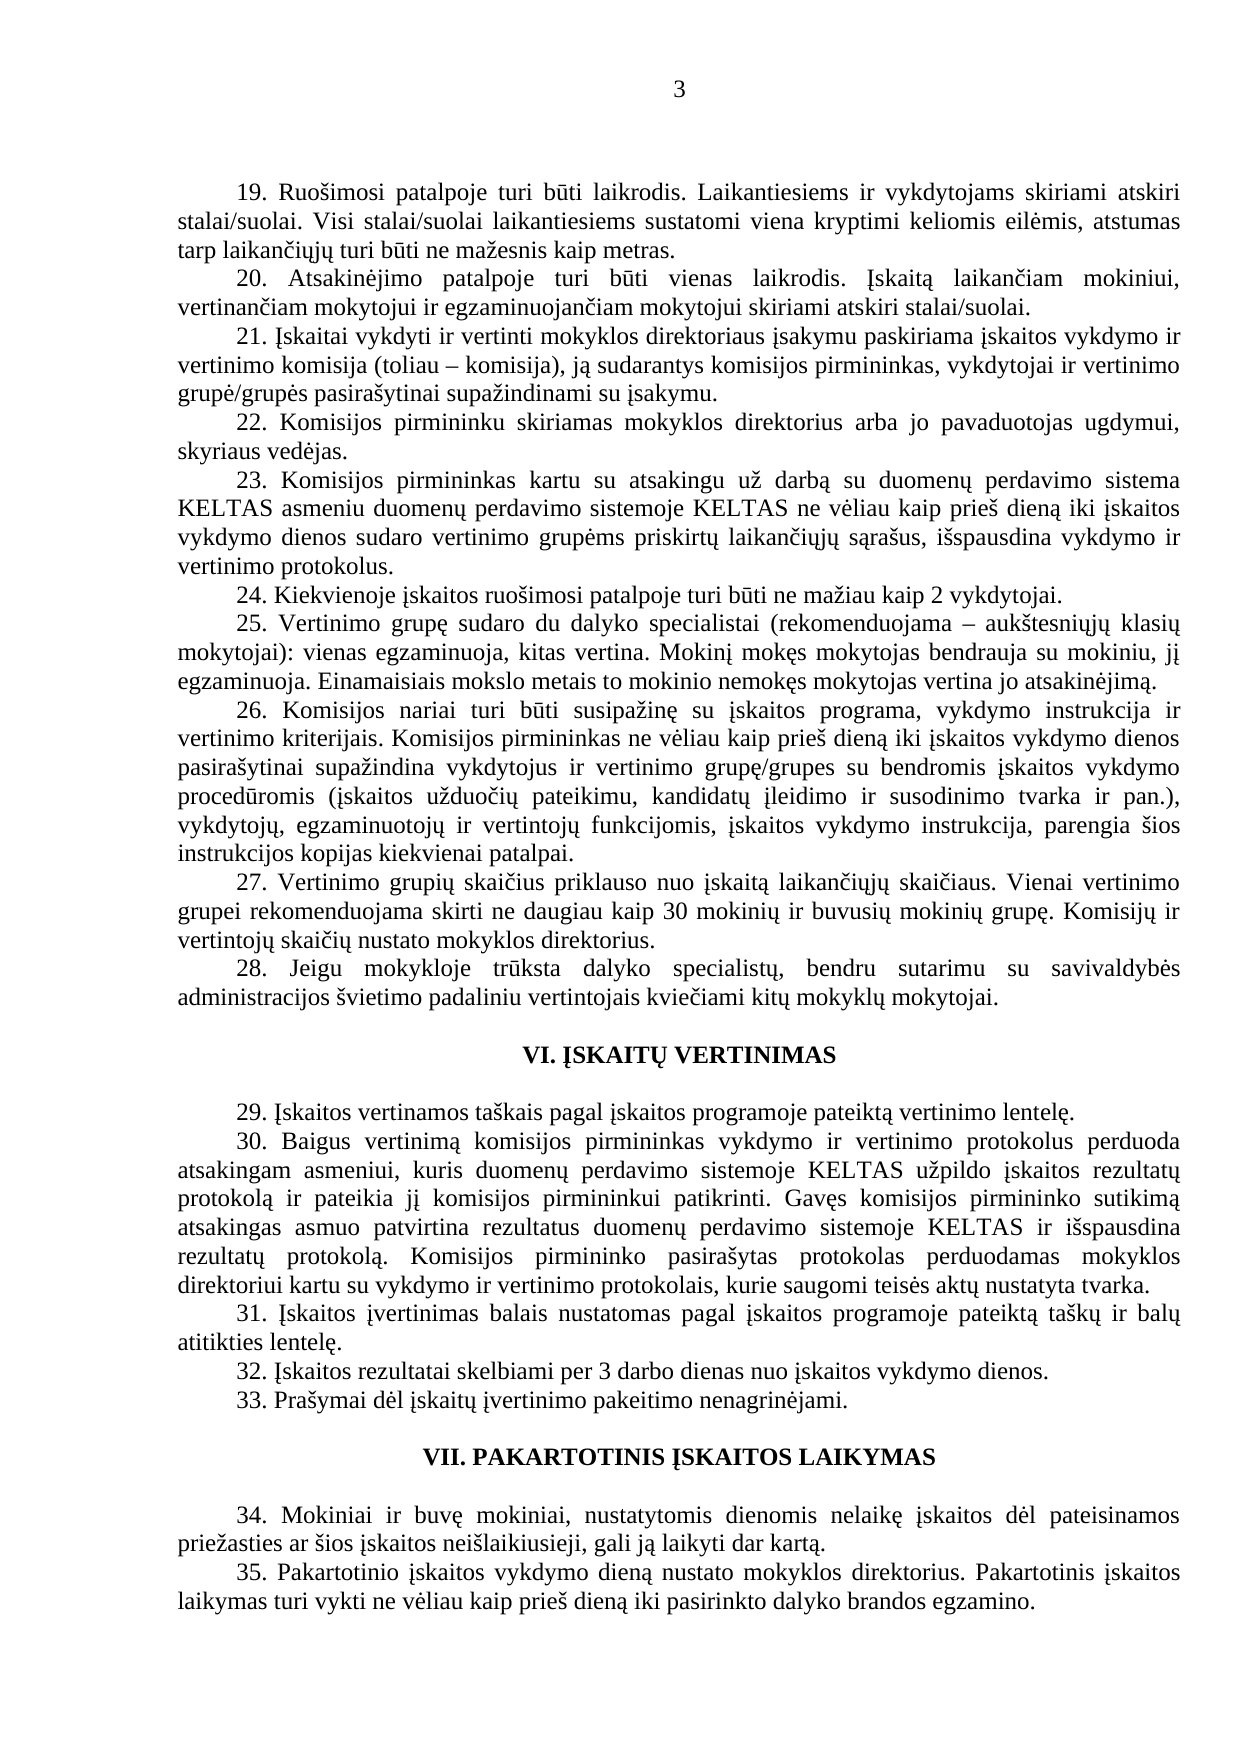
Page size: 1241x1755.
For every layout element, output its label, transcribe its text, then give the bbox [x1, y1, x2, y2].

text 34. Mokiniai ir buvę mokiniai, nustatytomis dienomis nelaikę įskaitos dėl pateisinamos priežasties ar šios įskaitos neišlaikiusieji, gali ją laikyti dar kartą. [177, 1500, 1181, 1557]
text 35. Pakartotinio įskaitos vykdymo dieną nustato mokyklos direktorius. Pakartotinis įskaitos laikymas turi vykti ne vėliau kaip prieš dieną iki pasirinkto dalyko brandos egzamino. [177, 1557, 1181, 1615]
text 25. Vertinimo grupę sudaro du dalyko specialistai (rekomenduojama – aukštesniųjų klasių mokytojai): vienas egzaminuoja, kitas vertina. Mokinį mokęs mokytojas bendrauja su mokiniu, jį egzaminuoja. Einamaisiais mokslo metais to mokinio nemokęs mokytojas vertina jo atsakinėjimą. [177, 608, 1181, 695]
text 26. Komisijos nariai turi būti susipažinę su įskaitos programa, vykdymo instrukcija ir vertinimo kriterijais. Komisijos pirmininkas ne vėliau kaip prieš dieną iki įskaitos vykdymo dienos pasirašytinai supažindina vykdytojus ir vertinimo grupę/grupes su bendromis įskaitos vykdymo procedūromis (įskaitos užduočių pateikimu, kandidatų įleidimo ir susodinimo tvarka ir pan.), vykdytojų, egzaminuotojų ir vertintojų funkcijomis, įskaitos vykdymo instrukcija, parengia šios instrukcijos kopijas kiekvienai patalpai. [177, 695, 1181, 867]
text VI. ĮSKAITŲ VERTINIMAS [177, 1040, 1181, 1068]
text 19. Ruošimosi patalpoje turi būti laikrodis. Laikantiesiems ir vykdytojams skiriami atskiri stalai/suolai. Visi stalai/suolai laikantiesiems sustatomi viena kryptimi keliomis eilėmis, atstumas tarp laikančiųjų turi būti ne mažesnis kaip metras. [177, 177, 1181, 263]
text 32. Įskaitos rezultatai skelbiami per 3 darbo dienas nuo įskaitos vykdymo dienos. [177, 1356, 1181, 1385]
text 29. Įskaitos vertinamos taškais pagal įskaitos programoje pateiktą vertinimo lentelę. [177, 1097, 1181, 1126]
text 24. Kiekvienoje įskaitos ruošimosi patalpoje turi būti ne mažiau kaip 2 vykdytojai. [177, 580, 1181, 608]
text 27. Vertinimo grupių skaičius priklauso nuo įskaitą laikančiųjų skaičiaus. Vienai vertinimo grupei rekomenduojama skirti ne daugiau kaip 30 mokinių ir buvusių mokinių grupę. Komisijų ir vertintojų skaičių nustato mokyklos direktorius. [177, 867, 1181, 953]
text 23. Komisijos pirmininkas kartu su atsakingu už darbą su duomenų perdavimo sistema KELTAS asmeniu duomenų perdavimo sistemoje KELTAS ne vėliau kaip prieš dieną iki įskaitos vykdymo dienos sudaro vertinimo grupėms priskirtų laikančiųjų sąrašus, išspausdina vykdymo ir vertinimo protokolus. [177, 465, 1181, 580]
text 30. Baigus vertinimą komisijos pirmininkas vykdymo ir vertinimo protokolus perduoda atsakingam asmeniui, kuris duomenų perdavimo sistemoje KELTAS užpildo įskaitos rezultatų protokolą ir pateikia jį komisijos pirmininkui patikrinti. Gavęs komisijos pirmininko sutikimą atsakingas asmuo patvirtina rezultatus duomenų perdavimo sistemoje KELTAS ir išspausdina rezultatų protokolą. Komisijos pirmininko pasirašytas protokolas perduodamas mokyklos direktoriui kartu su vykdymo ir vertinimo protokolais, kurie saugomi teisės aktų nustatyta tvarka. [177, 1126, 1181, 1298]
text 20. Atsakinėjimo patalpoje turi būti vienas laikrodis. Įskaitą laikančiam mokiniui, vertinančiam mokytojui ir egzaminuojančiam mokytojui skiriami atskiri stalai/suolai. [177, 263, 1181, 321]
text VII. PAKARTOTINIS ĮSKAITOS LAIKYMAS [177, 1442, 1181, 1471]
text 33. Prašymai dėl įskaitų įvertinimo pakeitimo nenagrinėjami. [177, 1385, 1181, 1413]
text 22. Komisijos pirmininku skiriamas mokyklos direktorius arba jo pavaduotojas ugdymui, skyriaus vedėjas. [177, 407, 1181, 465]
text 21. Įskaitai vykdyti ir vertinti mokyklos direktoriaus įsakymu paskiriama įskaitos vykdymo ir vertinimo komisija (toliau – komisija), ją sudarantys komisijos pirmininkas, vykdytojai ir vertinimo grupė/grupės pasirašytinai supažindinami su įsakymu. [177, 321, 1181, 407]
text 31. Įskaitos įvertinimas balais nustatomas pagal įskaitos programoje pateiktą taškų ir balų atitikties lentelę. [177, 1298, 1181, 1356]
text 28. Jeigu mokykloje trūksta dalyko specialistų, bendru sutarimu su savivaldybės administracijos švietimo padaliniu vertintojais kviečiami kitų mokyklų mokytojai. [177, 953, 1181, 1011]
